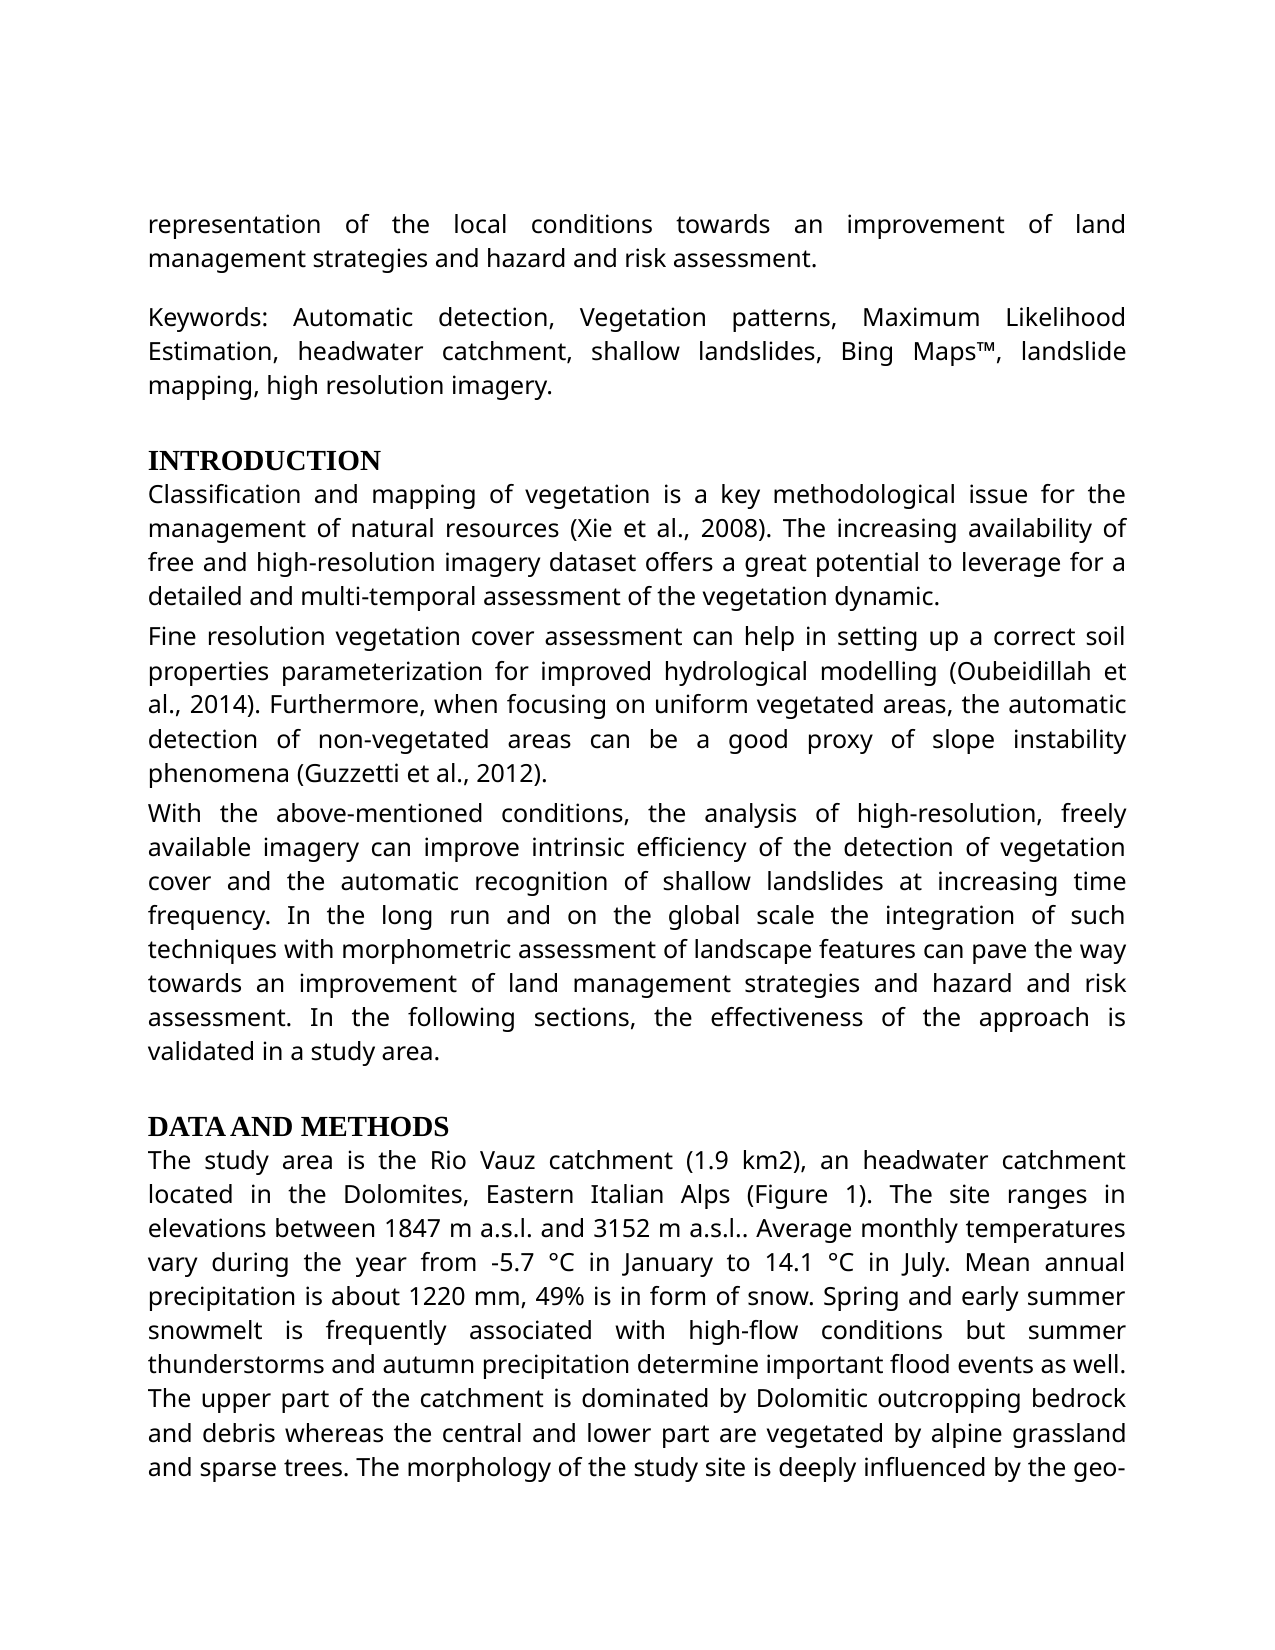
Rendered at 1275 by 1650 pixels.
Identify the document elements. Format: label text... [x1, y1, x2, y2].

text representation of the local conditions towards an improvement of land management strategies and hazard and risk assessment. [148, 207, 1127, 275]
text Keywords: Automatic detection, Vegetation patterns, Maximum Likelihood Estimation, headwater catchment, shallow landslides, Bing Maps™, landslide mapping, high resolution imagery. [148, 300, 1127, 402]
subtitle DATA AND methods [148, 1109, 1127, 1143]
text Classification and mapping of vegetation is a key methodological issue for the management of natural resources (Xie et al., 2008). The increasing availability of free and high-resolution imagery dataset offers a great potential to leverage for a detailed and multi-temporal assessment of the vegetation dynamic. [148, 477, 1127, 613]
text The study area is the Rio Vauz catchment (1.9 km2), an headwater catchment located in the Dolomites, Eastern Italian Alps (Figure 1). The site ranges in elevations between 1847 m a.s.l. and 3152 m a.s.l.. Average monthly temperatures vary during the year from -5.7 °C in January to 14.1 °C in July. Mean annual precipitation is about 1220 mm, 49% is in form of snow. Spring and early summer snowmelt is frequently associated with high-flow conditions but summer thunderstorms and autumn precipitation determine important flood events as well. The upper part of the catchment is dominated by Dolomitic outcropping bedrock and debris whereas the central and lower part are vegetated by alpine grassland and sparse trees. The morphology of the study site is deeply influenced by the geo- [148, 1143, 1127, 1483]
text With the above-mentioned conditions, the analysis of high-resolution, freely available imagery can improve intrinsic efficiency of the detection of vegetation cover and the automatic recognition of shallow landslides at increasing time frequency. In the long run and on the global scale the integration of such techniques with morphometric assessment of landscape features can pave the way towards an improvement of land management strategies and hazard and risk assessment. In the following sections, the effectiveness of the approach is validated in a study area. [148, 795, 1127, 1068]
subtitle Introduction [148, 443, 1127, 477]
text Fine resolution vegetation cover assessment can help in setting up a correct soil properties parameterization for improved hydrological modelling (Oubeidillah et al., 2014). Furthermore, when focusing on uniform vegetated areas, the automatic detection of non-vegetated areas can be a good proxy of slope instability phenomena (Guzzetti et al., 2012). [148, 619, 1127, 789]
